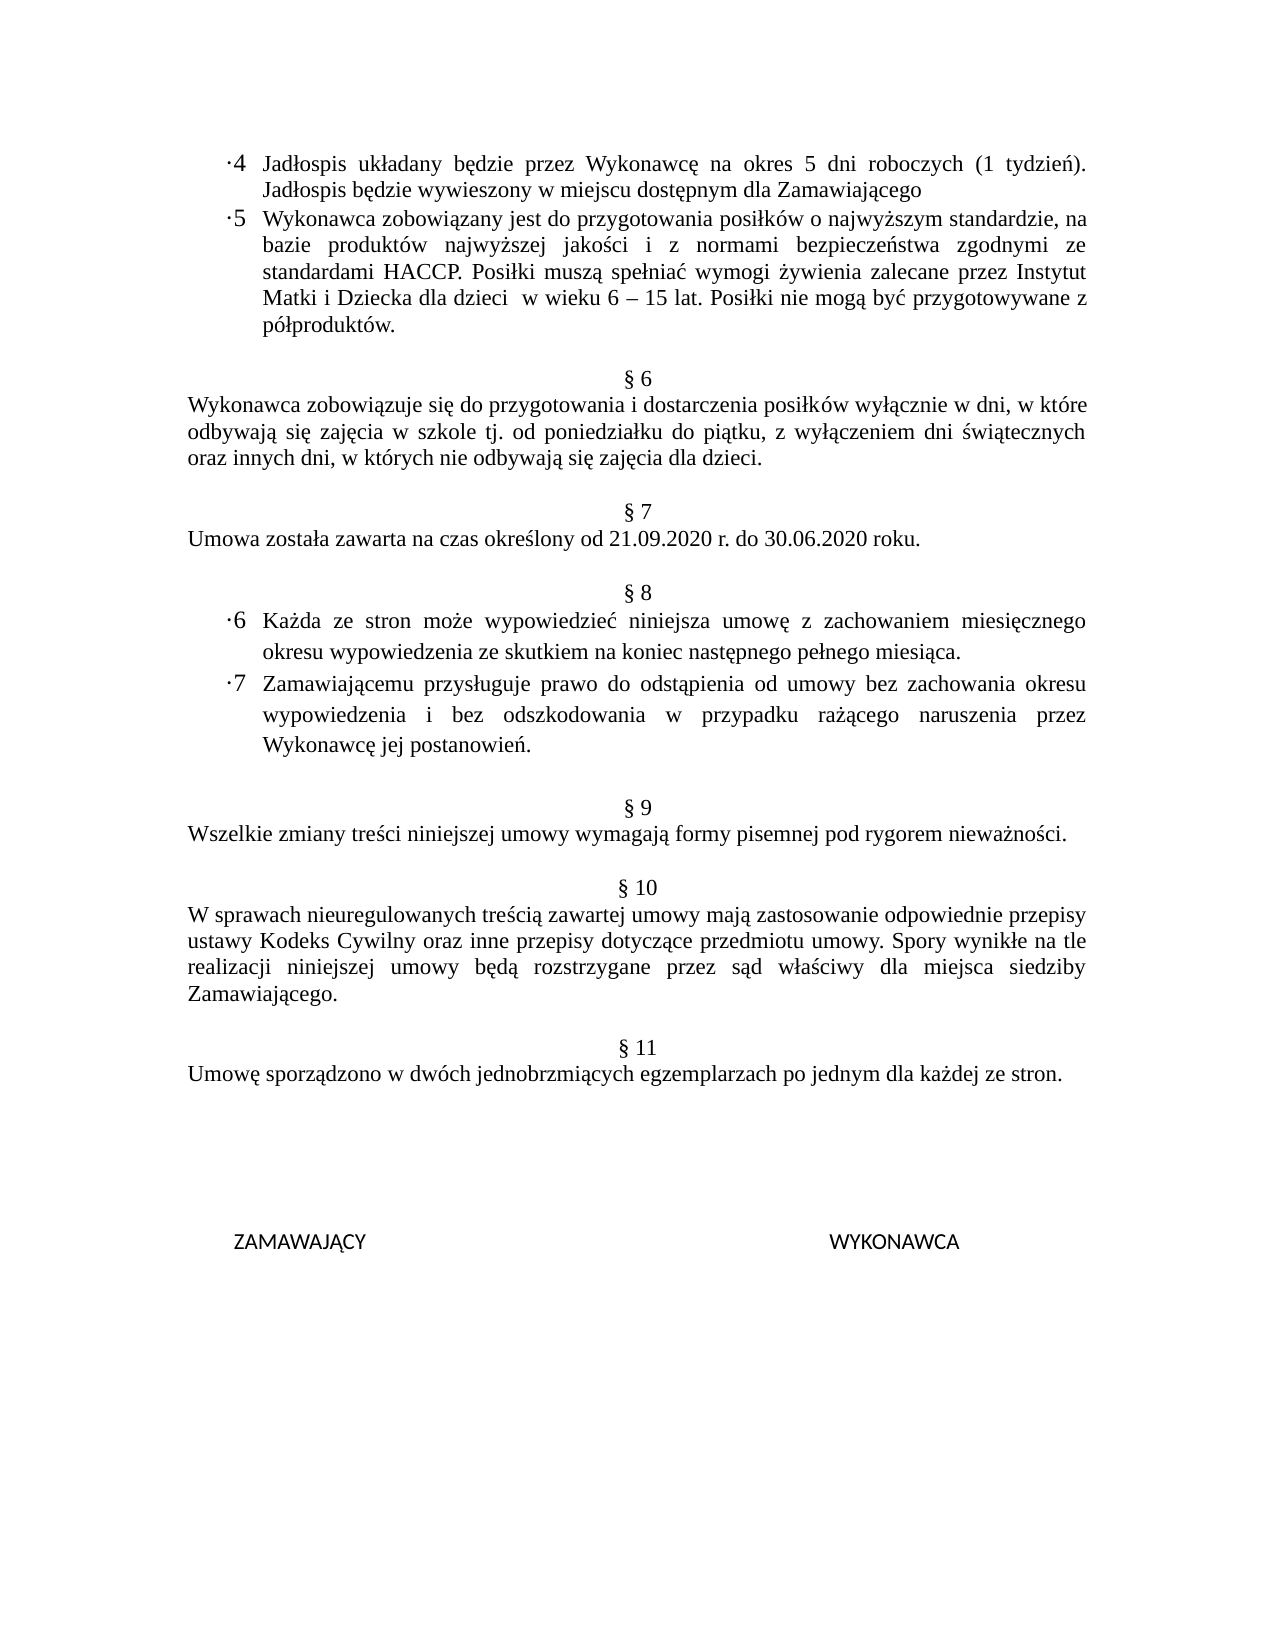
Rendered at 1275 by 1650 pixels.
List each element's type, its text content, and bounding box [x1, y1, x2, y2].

text § 7 [187, 498, 1087, 525]
text § 8 [187, 579, 1087, 606]
text Wszelkie zmiany treści niniejszej umowy wymagają formy pisemnej pod rygorem nieważności. [187, 820, 1087, 846]
text § 11 [187, 1034, 1087, 1060]
list Wykonawca zobowiązany jest do przygotowania posiłków o najwyższym standardzie, na bazie produktów najwyższej jakości i z normami bezpieczeństwa zgodnymi ze standardami HACCP. Posiłki muszą spełniać wymogi żywienia zalecane przez Instytut Matki i Dziecka dla dzieci w wieku 6 – 15 lat. Posiłki nie mogą być przygotowywane z półproduktów. [225, 203, 1087, 337]
text § 10 [187, 874, 1087, 901]
list Każda ze stron może wypowiedzieć niniejsza umowę z zachowaniem miesięcznego okresu wypowiedzenia ze skutkiem na koniec następnego pełnego miesiąca. [225, 606, 1087, 664]
list Zamawiającemu przysługuje prawo do odstąpienia od umowy bez zachowania okresu wypowiedzenia i bez odszkodowania w przypadku rażącego naruszenia przez Wykonawcę jej postanowień. [225, 668, 1087, 757]
text § 6 [187, 365, 1087, 391]
text Umowa została zawarta na czas określony od 21.09.2020 r. do 30.06.2020 roku. [187, 525, 1087, 551]
list Jadłospis układany będzie przez Wykonawcę na okres 5 dni roboczych (1 tydzień). Jadłospis będzie wywieszony w miejscu dostępnym dla Zamawiającego [225, 148, 1087, 203]
text Umowę sporządzono w dwóch jednobrzmiących egzemplarzach po jednym dla każdej ze stron. [187, 1060, 1087, 1087]
text W sprawach nieuregulowanych treścią zawartej umowy mają zastosowanie odpowiednie przepisy ustawy Kodeks Cywilny oraz inne przepisy dotyczące przedmiotu umowy. Spory wynikłe na tle realizacji niniejszej umowy będą rozstrzygane przez sąd właściwy dla miejsca siedziby Zamawiającego. [187, 901, 1087, 1006]
text ZAMAWAJĄCY WYKONAWCA [187, 1227, 1087, 1255]
text § 9 [187, 793, 1087, 820]
text Wykonawca zobowiązuje się do przygotowania i dostarczenia posiłków wyłącznie w dni, w które odbywają się zajęcia w szkole tj. od poniedziałku do piątku, z wyłączeniem dni świątecznych oraz innych dni, w których nie odbywają się zajęcia dla dzieci. [187, 391, 1087, 470]
